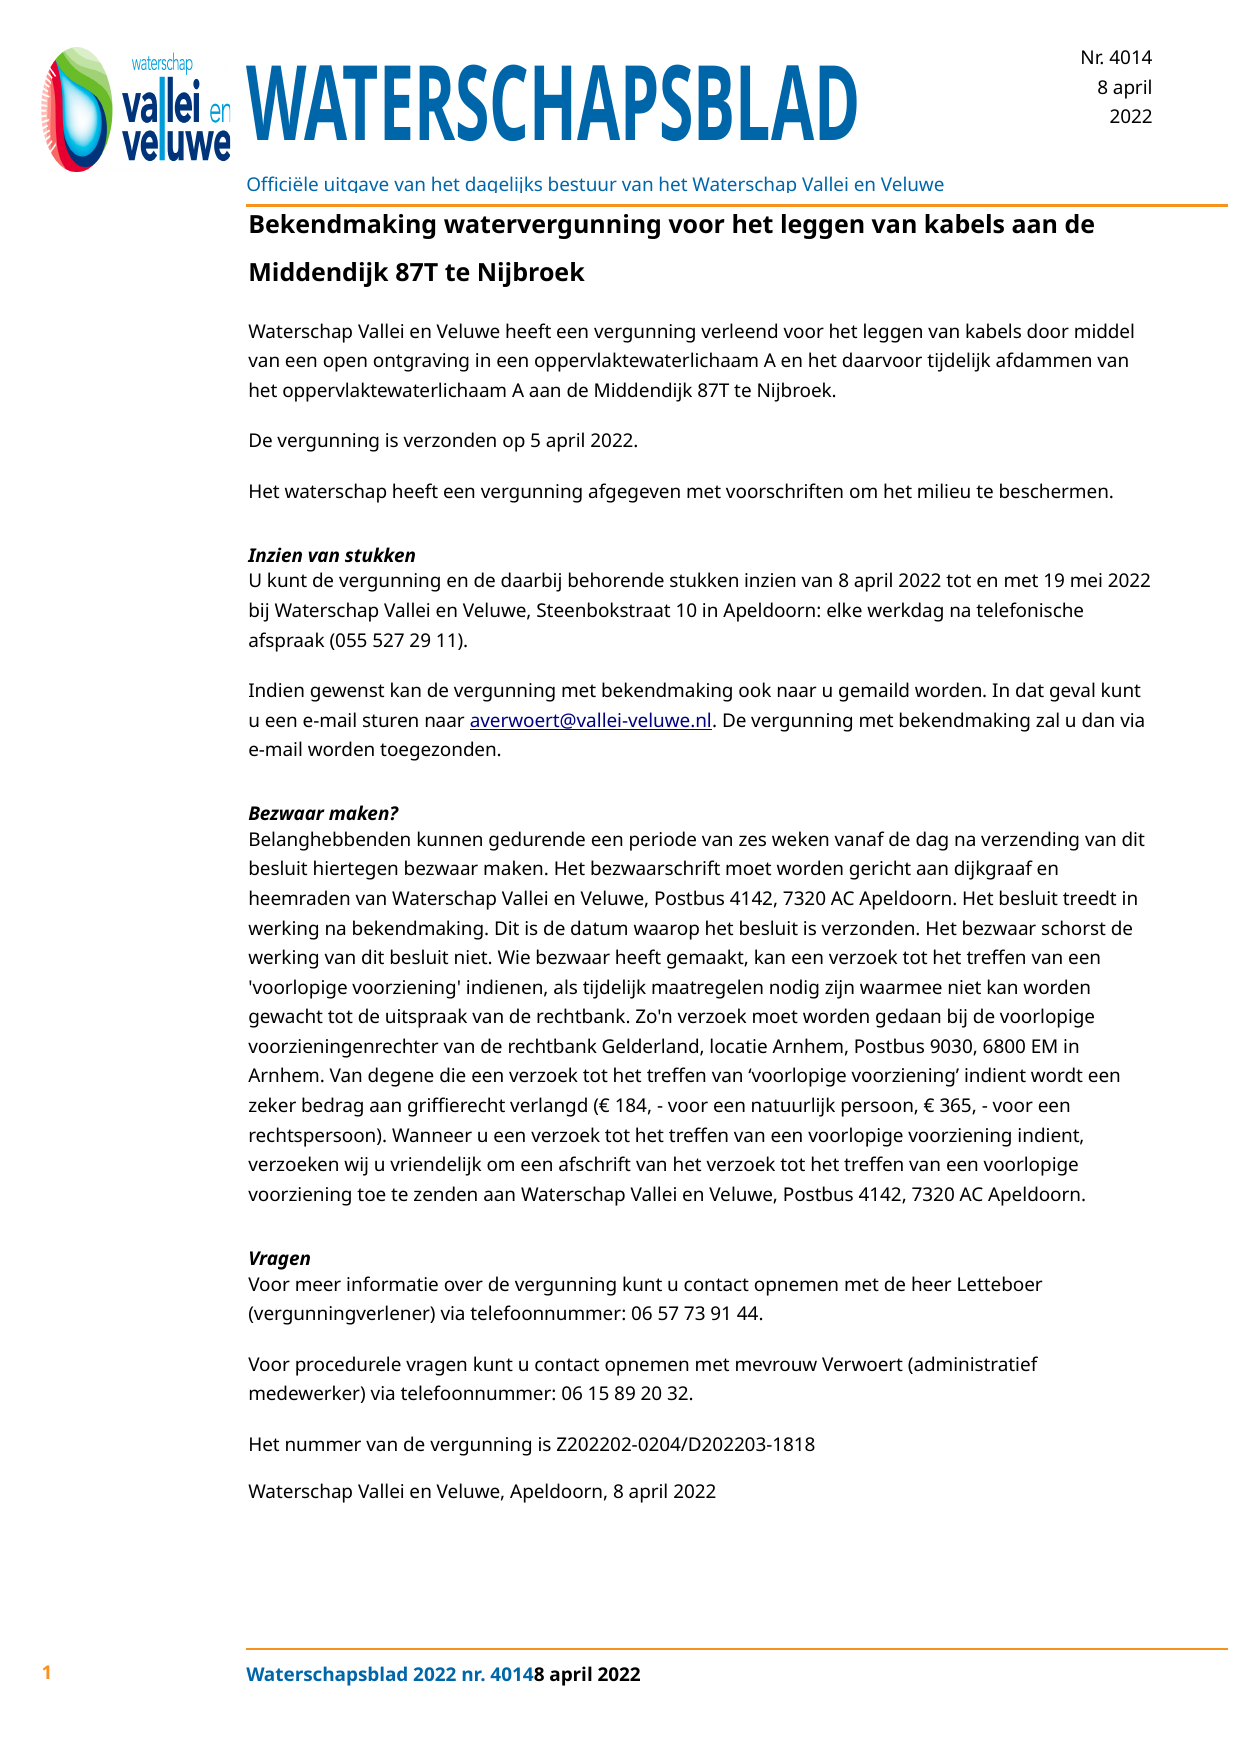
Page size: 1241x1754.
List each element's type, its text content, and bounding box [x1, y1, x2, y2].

text Bekendmaking watervergunning voor het leggen van kabels aan de Middendijk 87T te Nijbroek [248, 207, 1152, 288]
text Belanghebbenden kunnen gedurende een periode van zes weken vanaf de dag na verzending van dit besluit hiertegen bezwaar maken. Het bezwaarschrift moet worden gericht aan dijkgraaf en heemraden van Waterschap Vallei en Veluwe, Postbus 4142, 7320 AC Apeldoorn. Het besluit treedt in werking na bekendmaking. Dit is de datum waarop het besluit is verzonden. Het bezwaar schorst de werking van dit besluit niet. Wie bezwaar heeft gemaakt, kan een verzoek tot het treffen van een 'voorlopige voorziening' indienen, als tijdelijk maatregelen nodig zijn waarmee niet kan worden gewacht tot de uitspraak van de rechtbank. Zo'n verzoek moet worden gedaan bij de voorlopige voorzieningenrechter van de rechtbank Gelderland, locatie Arnhem, Postbus 9030, 6800 EM in Arnhem. Van degene die een verzoek tot het treffen van ‘voorlopige voorziening’ indient wordt een zeker bedrag aan griffierecht verlangd (€ 184, - voor een natuurlijk persoon, € 365, - voor een rechtspersoon). Wanneer u een verzoek tot het treffen van een voorlopige voorziening indient, verzoeken wij u vriendelijk om een afschrift van het verzoek tot het treffen van een voorlopige voorziening toe te zenden aan Waterschap Vallei en Veluwe, Postbus 4142, 7320 AC Apeldoorn. [248, 826, 1152, 1207]
text Het nummer van de vergunning is Z202202-0204/D202203-1818 [248, 1431, 1152, 1456]
text De vergunning is verzonden op 5 april 2022. [248, 427, 1152, 453]
text Voor meer informatie over de vergunning kunt u contact opnemen met de heer Letteboer (vergunningverlener) via telefoonnummer: 06 57 73 91 44. [248, 1271, 1152, 1326]
text Waterschap Vallei en Veluwe heeft een vergunning verleend voor het leggen van kabels door middel van een open ontgraving in een oppervlaktewaterlichaam A en het daarvoor tijdelijk afdammen van het oppervlaktewaterlichaam A aan de Middendijk 87T te Nijbroek. [248, 318, 1152, 403]
text Vragen [248, 1245, 1152, 1271]
text Waterschap Vallei en Veluwe, Apeldoorn, 8 april 2022 [248, 1478, 1152, 1504]
text Inzien van stukken [248, 542, 1152, 568]
text Indien gewenst kan de vergunning met bekendmaking ook naar u gemaild worden. In dat geval kunt u een e-mail sturen naar averwoert@vallei-veluwe.nl. De vergunning met bekendmaking zal u dan via e-mail worden toegezonden. [248, 677, 1152, 762]
picture [41, 47, 231, 172]
text U kunt de vergunning en de daarbij behorende stukken inzien van 8 april 2022 tot en met 19 mei 2022 bij Waterschap Vallei en Veluwe, Steenbokstraat 10 in Apeldoorn: elke werkdag na telefonische afspraak (055 527 29 11). [248, 568, 1152, 652]
text Bezwaar maken? [248, 800, 1152, 826]
text Voor procedurele vragen kunt u contact opnemen met mevrouw Verwoert (administratief medewerker) via telefoonnummer: 06 15 89 20 32. [248, 1351, 1152, 1406]
text Het waterschap heeft een vergunning afgegeven met voorschriften om het milieu te beschermen. [248, 478, 1152, 504]
